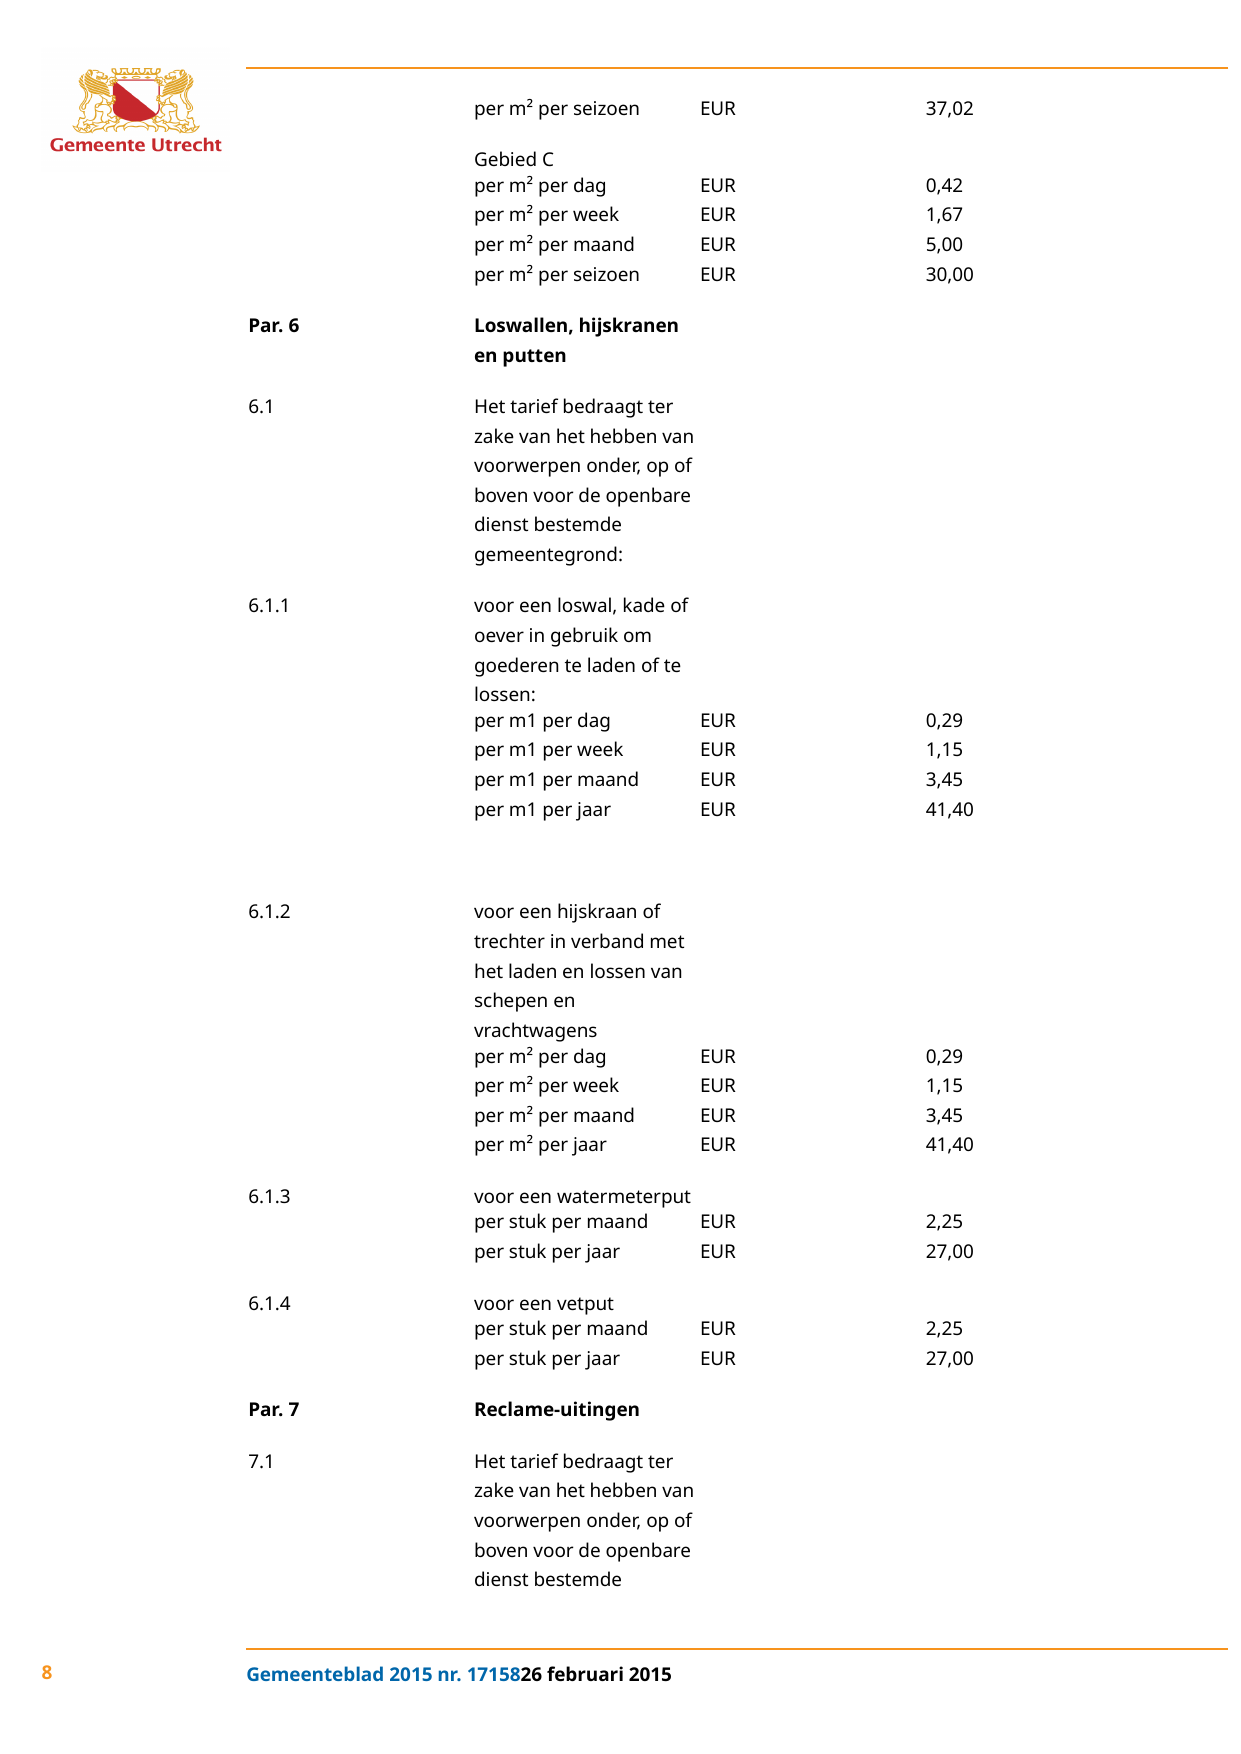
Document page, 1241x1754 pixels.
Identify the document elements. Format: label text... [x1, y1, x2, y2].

table_cell 0,42 1,67 5,00 30,00 [926, 172, 1152, 286]
table_cell [474, 1264, 700, 1290]
table_cell [926, 286, 1152, 312]
table_cell [474, 1422, 700, 1448]
table_cell EUR EUR [700, 1316, 926, 1371]
table_cell [700, 1290, 926, 1316]
table_cell [248, 1264, 474, 1290]
table_cell [700, 393, 926, 567]
table_cell EUR EUR EUR EUR [700, 707, 926, 822]
table_cell 0,29 1,15 3,45 41,40 [926, 707, 1152, 822]
table_header [926, 899, 1152, 1043]
table_cell [700, 1371, 926, 1397]
table_cell [700, 593, 926, 707]
table_cell [700, 567, 926, 593]
table_cell [926, 1264, 1152, 1290]
table_cell Het tarief bedraagt ter zake van het hebben van voorwerpen onder, op of boven voor de openbare dienst bestemde gemeentegrond: [474, 393, 700, 567]
table_cell [248, 707, 474, 822]
table_cell [248, 121, 474, 146]
table_cell [700, 822, 926, 847]
table_cell [926, 146, 1152, 172]
table_header 6.1.2 [248, 899, 474, 1043]
picture [41, 47, 231, 172]
table_cell EUR EUR EUR EUR [700, 1043, 926, 1157]
table_cell per m² per dag per m² per week per m² per maand per m² per jaar [474, 1043, 700, 1157]
table_cell 37,02 [926, 95, 1152, 121]
table_cell [926, 1157, 1152, 1183]
table_cell per m1 per dag per m1 per week per m1 per maand per m1 per jaar [474, 707, 700, 822]
table_cell voor een loswal, kade of oever in gebruik om goederen te laden of te lossen: [474, 593, 700, 707]
table_cell [700, 1157, 926, 1183]
table_cell Par. 6 [248, 312, 474, 367]
table_cell 7.1 [248, 1448, 474, 1592]
table_cell [248, 172, 474, 286]
table_cell [926, 312, 1152, 367]
table_cell [248, 1371, 474, 1397]
table_cell 6.1 [248, 393, 474, 567]
table_cell [700, 1264, 926, 1290]
table_header [700, 899, 926, 1043]
table_cell [926, 393, 1152, 567]
table_cell voor een vetput [474, 1290, 700, 1316]
table_cell Reclame-uitingen [474, 1397, 700, 1422]
table_cell Het tarief bedraagt ter zake van het hebben van voorwerpen onder, op of boven voor de openbare dienst bestemde [474, 1448, 700, 1592]
table_cell 0,29 1,15 3,45 41,40 [926, 1043, 1152, 1157]
table_cell [248, 286, 474, 312]
table_cell [926, 1397, 1152, 1422]
table_cell [926, 1422, 1152, 1448]
table_cell [700, 1183, 926, 1209]
table_cell [700, 1448, 926, 1592]
table_cell [926, 368, 1152, 393]
table_cell [474, 368, 700, 393]
table_cell EUR [700, 95, 926, 121]
table_cell Gebied C [474, 146, 700, 172]
table_cell [700, 121, 926, 146]
table_cell [474, 121, 700, 146]
table_cell [926, 1183, 1152, 1209]
table_cell 2,25 27,00 [926, 1316, 1152, 1371]
table_header voor een hijskraan of trechter in verband met het laden en lossen van schepen en vrachtwagens [474, 899, 700, 1043]
table_cell [700, 1422, 926, 1448]
table_cell EUR EUR EUR EUR [700, 172, 926, 286]
table_cell [926, 1371, 1152, 1397]
table_cell [926, 121, 1152, 146]
table_cell [926, 1290, 1152, 1316]
table_cell Par. 7 [248, 1397, 474, 1422]
table_cell [248, 1209, 474, 1264]
table_cell [926, 822, 1152, 847]
table_cell [926, 593, 1152, 707]
table_cell [248, 567, 474, 593]
table_cell [248, 368, 474, 393]
table_cell [700, 286, 926, 312]
table_cell [700, 1397, 926, 1422]
table_cell 2,25 27,00 [926, 1209, 1152, 1264]
table_cell [926, 1448, 1152, 1592]
table_cell [474, 286, 700, 312]
table_cell [248, 1043, 474, 1157]
table_cell per stuk per maand per stuk per jaar [474, 1209, 700, 1264]
table_cell [474, 822, 700, 847]
table_cell 6.1.3 [248, 1183, 474, 1209]
table_cell [248, 1316, 474, 1371]
table_cell [248, 822, 474, 847]
table_cell [926, 567, 1152, 593]
table_cell [474, 1157, 700, 1183]
table_cell [700, 146, 926, 172]
table_cell EUR EUR [700, 1209, 926, 1264]
table_cell [700, 312, 926, 367]
table_cell per m² per dag per m² per week per m² per maand per m² per seizoen [474, 172, 700, 286]
table_cell [474, 567, 700, 593]
table_cell 6.1.4 [248, 1290, 474, 1316]
table_cell [248, 1422, 474, 1448]
table_cell [248, 95, 474, 121]
table_cell [700, 368, 926, 393]
table_cell [248, 1157, 474, 1183]
table_cell per stuk per maand per stuk per jaar [474, 1316, 700, 1371]
table_cell Loswallen, hijskranen en putten [474, 312, 700, 367]
table_cell [474, 1371, 700, 1397]
table_cell voor een watermeterput [474, 1183, 700, 1209]
table_cell 6.1.1 [248, 593, 474, 707]
table_cell per m² per seizoen [474, 95, 700, 121]
table_cell [248, 146, 474, 172]
